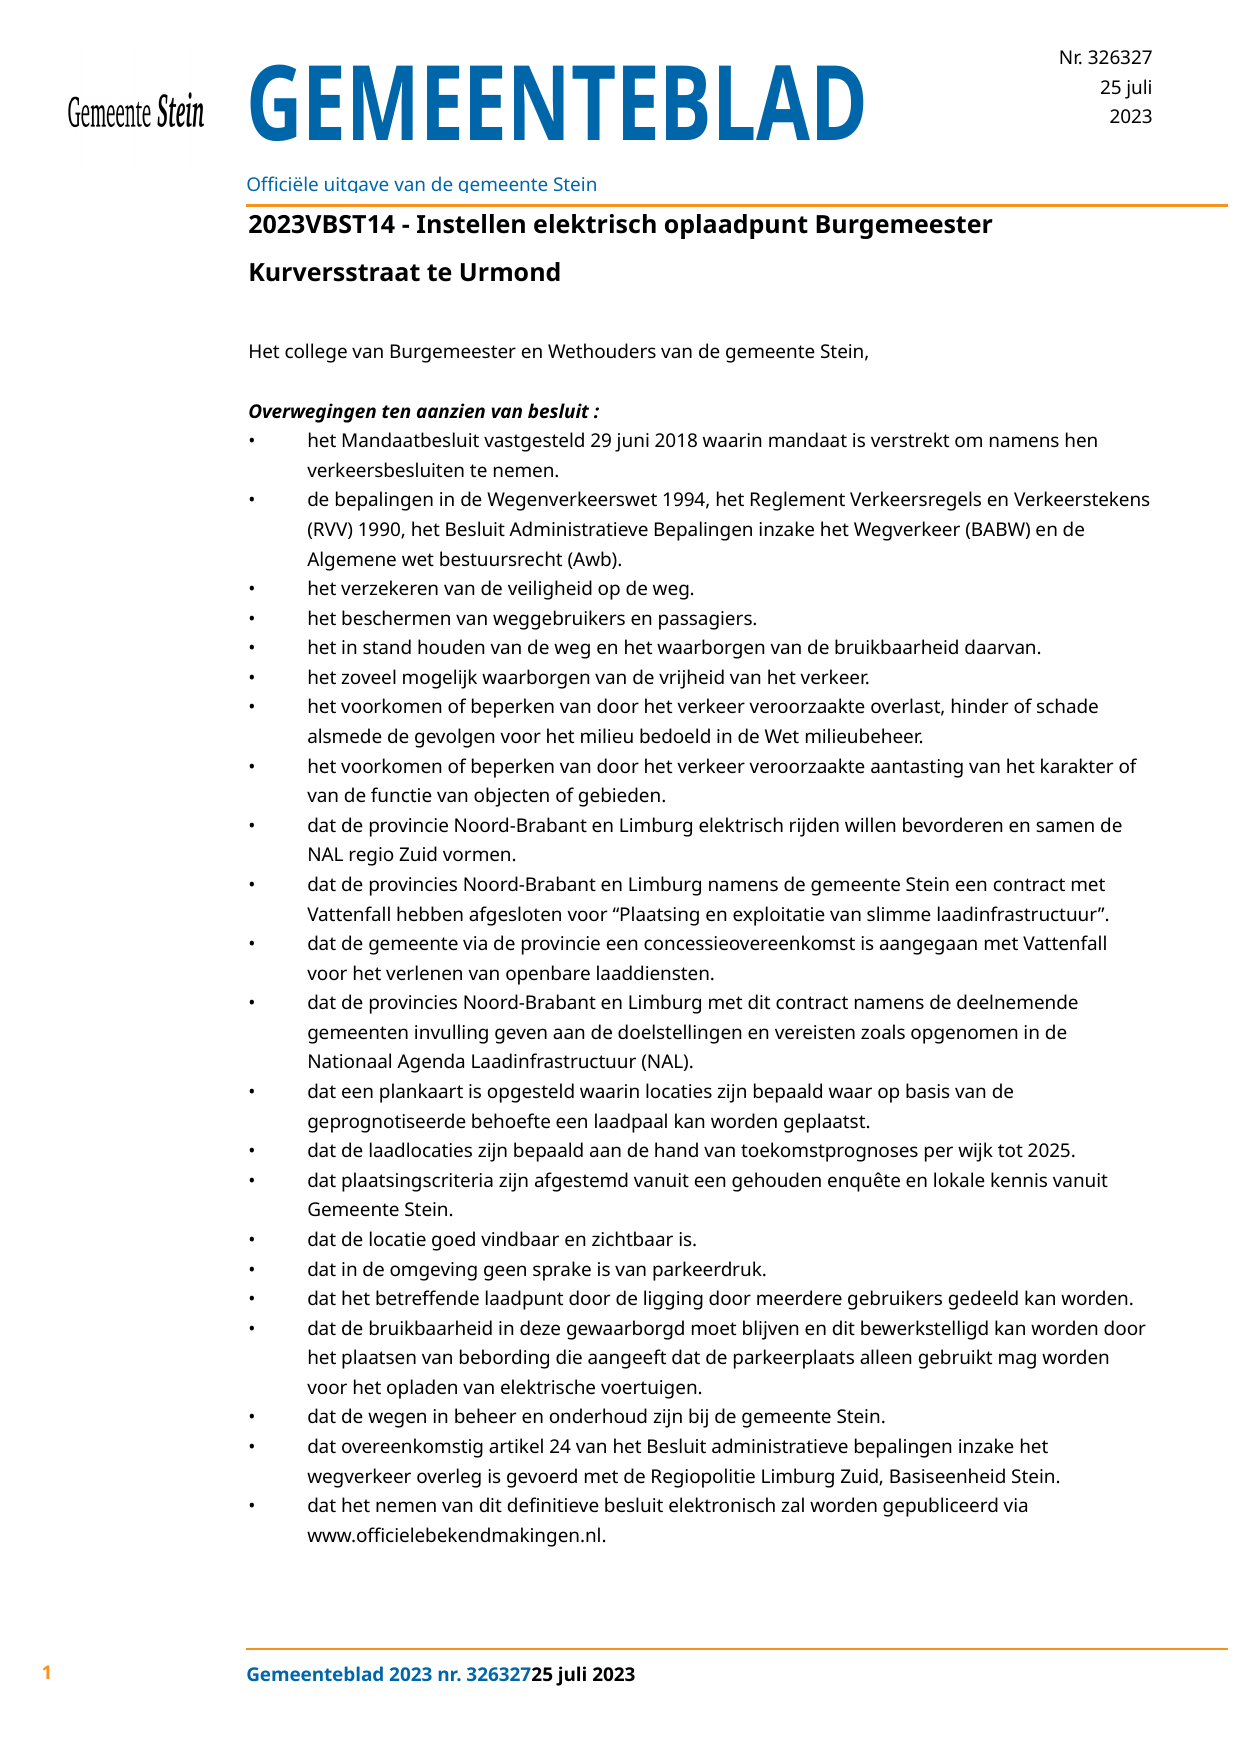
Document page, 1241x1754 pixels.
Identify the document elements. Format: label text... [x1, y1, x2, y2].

text Overwegingen ten aanzien van besluit : [248, 398, 1152, 423]
list dat een plankaart is opgesteld waarin locaties zijn bepaald waar op basis van de geprognotiseerde behoefte een laadpaal kan worden geplaatst. [248, 1078, 1152, 1133]
list dat het nemen van dit definitieve besluit elektronisch zal worden gepubliceerd via www.officielebekendmakingen.nl. [248, 1492, 1152, 1548]
list dat in de omgeving geen sprake is van parkeerdruk. [248, 1256, 1152, 1281]
list dat de bruikbaarheid in deze gewaarborgd moet blijven en dit bewerkstelligd kan worden door het plaatsen van bebording die aangeeft dat de parkeerplaats alleen gebruikt mag worden voor het opladen van elektrische voertuigen. [248, 1315, 1152, 1400]
picture [41, 47, 231, 172]
list dat het betreffende laadpunt door de ligging door meerdere gebruikers gedeeld kan worden. [248, 1285, 1152, 1311]
text Het college van Burgemeester en Wethouders van de gemeente Stein, [248, 339, 1152, 364]
list het verzekeren van de veiligheid op de weg. [248, 575, 1152, 601]
list het zoveel mogelijk waarborgen van de vrijheid van het verkeer. [248, 664, 1152, 690]
list het in stand houden van de weg en het waarborgen van de bruikbaarheid daarvan. [248, 634, 1152, 660]
list het voorkomen of beperken van door het verkeer veroorzaakte aantasting van het karakter of van de functie van objecten of gebieden. [248, 753, 1152, 808]
list dat de laadlocaties zijn bepaald aan de hand van toekomstprognoses per wijk tot 2025. [248, 1137, 1152, 1163]
list dat de provincies Noord-Brabant en Limburg met dit contract namens de deelnemende gemeenten invulling geven aan de doelstellingen en vereisten zoals opgenomen in de Nationaal Agenda Laadinfrastructuur (NAL). [248, 989, 1152, 1074]
list het Mandaatbesluit vastgesteld 29 juni 2018 waarin mandaat is verstrekt om namens hen verkeersbesluiten te nemen. [248, 427, 1152, 483]
list dat de gemeente via de provincie een concessieovereenkomst is aangegaan met Vattenfall voor het verlenen van openbare laaddiensten. [248, 930, 1152, 986]
list de bepalingen in de Wegenverkeerswet 1994, het Reglement Verkeersregels en Verkeerstekens (RVV) 1990, het Besluit Administratieve Bepalingen inzake het Wegverkeer (BABW) en de Algemene wet bestuursrecht (Awb). [248, 487, 1152, 571]
list het voorkomen of beperken van door het verkeer veroorzaakte overlast, hinder of schade alsmede de gevolgen voor het milieu bedoeld in de Wet milieubeheer. [248, 694, 1152, 749]
list het beschermen van weggebruikers en passagiers. [248, 605, 1152, 631]
text 2023VBST14 - Instellen elektrisch oplaadpunt Burgemeester Kurversstraat te Urmond [248, 207, 1152, 288]
list dat de wegen in beheer en onderhoud zijn bij de gemeente Stein. [248, 1404, 1152, 1429]
list dat overeenkomstig artikel 24 van het Besluit administratieve bepalingen inzake het wegverkeer overleg is gevoerd met de Regiopolitie Limburg Zuid, Basiseenheid Stein. [248, 1433, 1152, 1488]
list dat plaatsingscriteria zijn afgestemd vanuit een gehouden enquête en lokale kennis vanuit Gemeente Stein. [248, 1167, 1152, 1222]
list dat de locatie goed vindbaar en zichtbaar is. [248, 1226, 1152, 1252]
list dat de provincies Noord-Brabant en Limburg namens de gemeente Stein een contract met Vattenfall hebben afgesloten voor “Plaatsing en exploitatie van slimme laadinfrastructuur”. [248, 871, 1152, 926]
list dat de provincie Noord-Brabant en Limburg elektrisch rijden willen bevorderen en samen de NAL regio Zuid vormen. [248, 812, 1152, 867]
